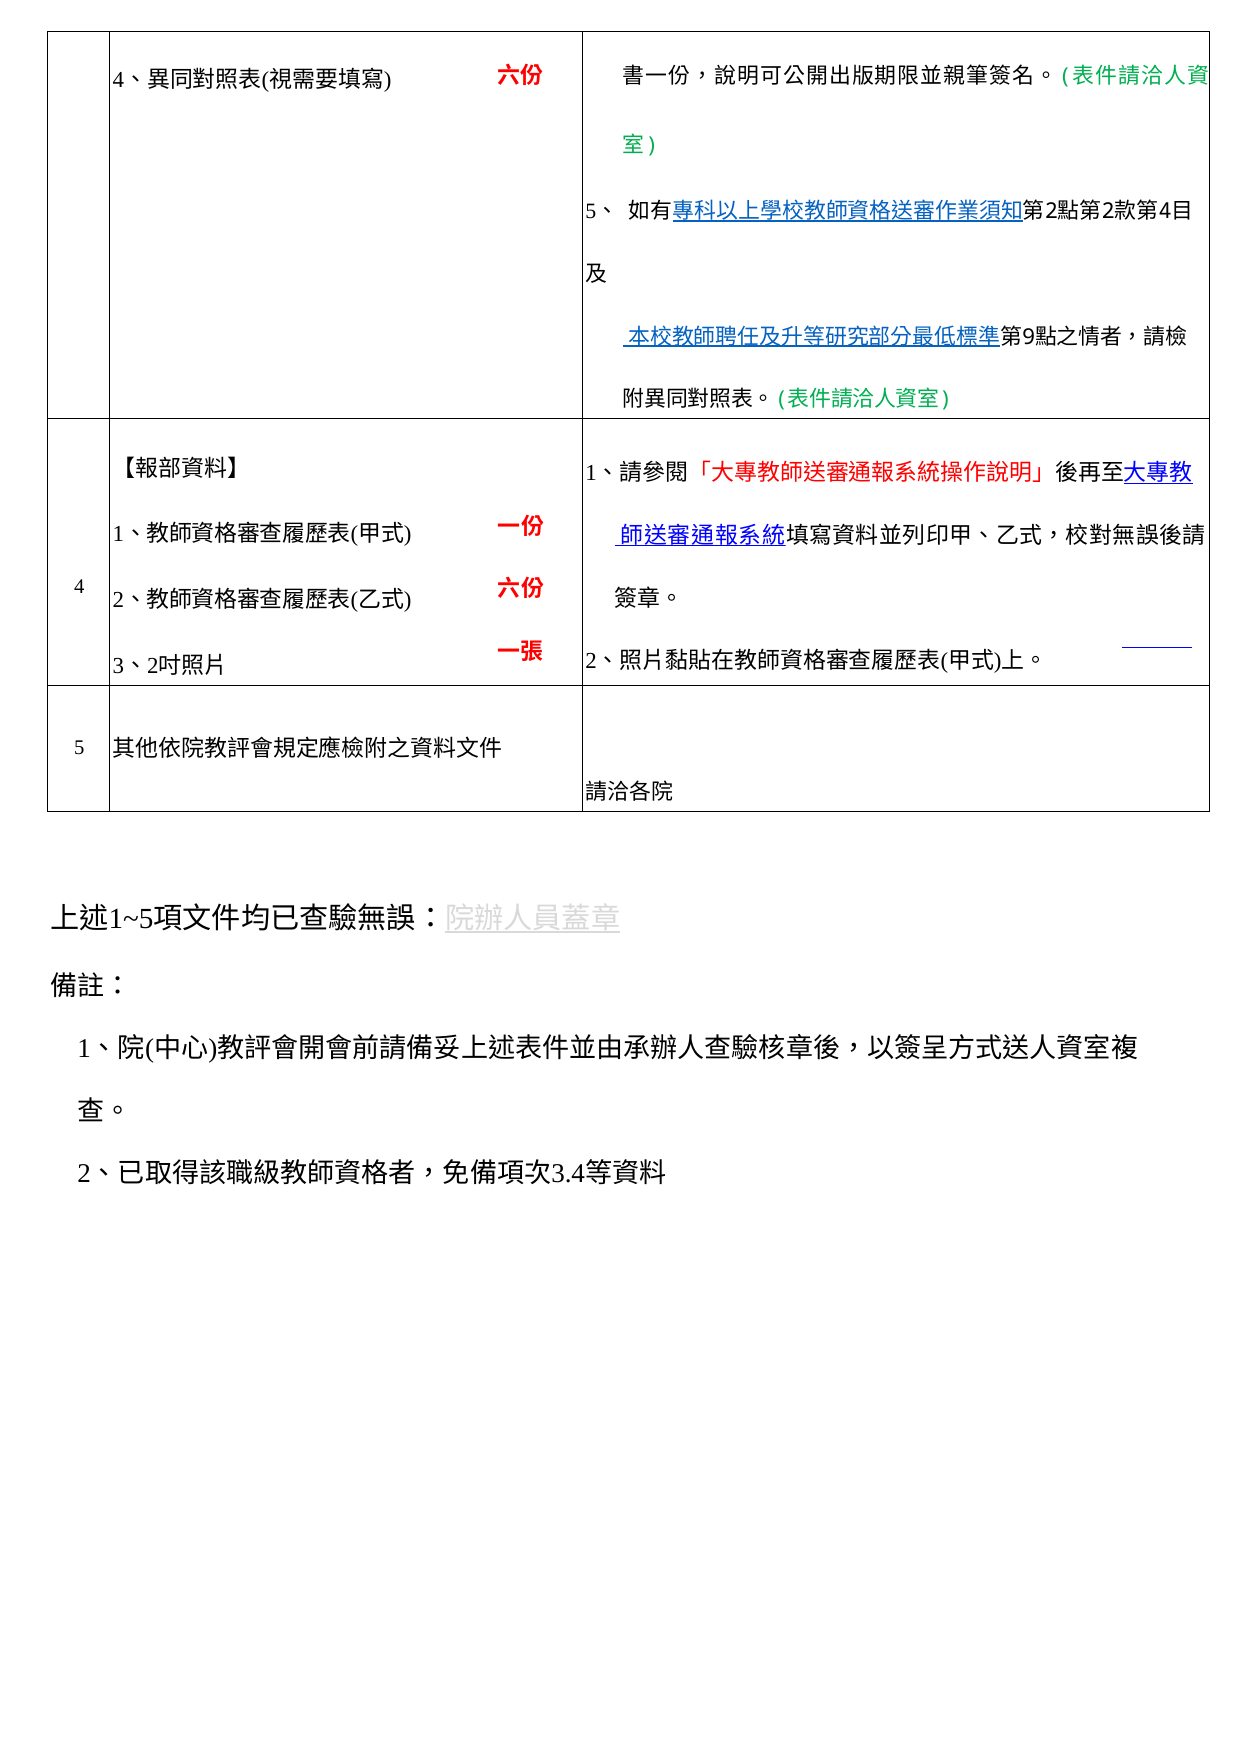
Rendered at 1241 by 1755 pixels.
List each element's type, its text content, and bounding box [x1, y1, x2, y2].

text 上述1~5項文件均已查驗無誤：院辦人員蓋章 [50, 874, 1181, 937]
text 2、已取得該職級教師資格者，免備項次3.4等資料 [77, 1129, 1181, 1192]
table_cell 4 [48, 419, 109, 685]
table_cell 1、請參閱「大專教師送審通報系統操作說明」後再至大專教 師送審通報系統填寫資料並列印甲、乙式，校對無誤後請簽章。 2、照片黏貼在教師資格審查履歷表(甲式)上。 [583, 419, 1209, 685]
table_cell 【報部資料】 1、教師資格審查履歷表(甲式) 2、教師資格審查履歷表(乙式) 3、2吋照片 [110, 419, 493, 685]
table_cell 六份 [494, 32, 582, 418]
table_cell 4、異同對照表(視需要填寫) [110, 32, 493, 418]
table_cell 其他依院教評會規定應檢附之資料文件 [110, 686, 582, 811]
table_cell 書一份，說明可公開出版期限並親筆簽名。(表件請洽人資室) 5、 如有專科以上學校教師資格送審作業須知第2點第2款第4目及 本校教師聘任及升等研究部分最低標準第9點之情者，請檢附異同對照表。(表件請洽人資室) [583, 32, 1209, 418]
table_cell 請洽各院 [583, 686, 1209, 811]
table_cell 5 [48, 686, 109, 811]
table_cell 一份六份一張 [494, 419, 582, 685]
table_cell [48, 32, 109, 418]
text 1、院(中心)教評會開會前請備妥上述表件並由承辦人查驗核章後，以簽呈方式送人資室複查。 [77, 1004, 1181, 1129]
text 備註： [50, 942, 1181, 1004]
